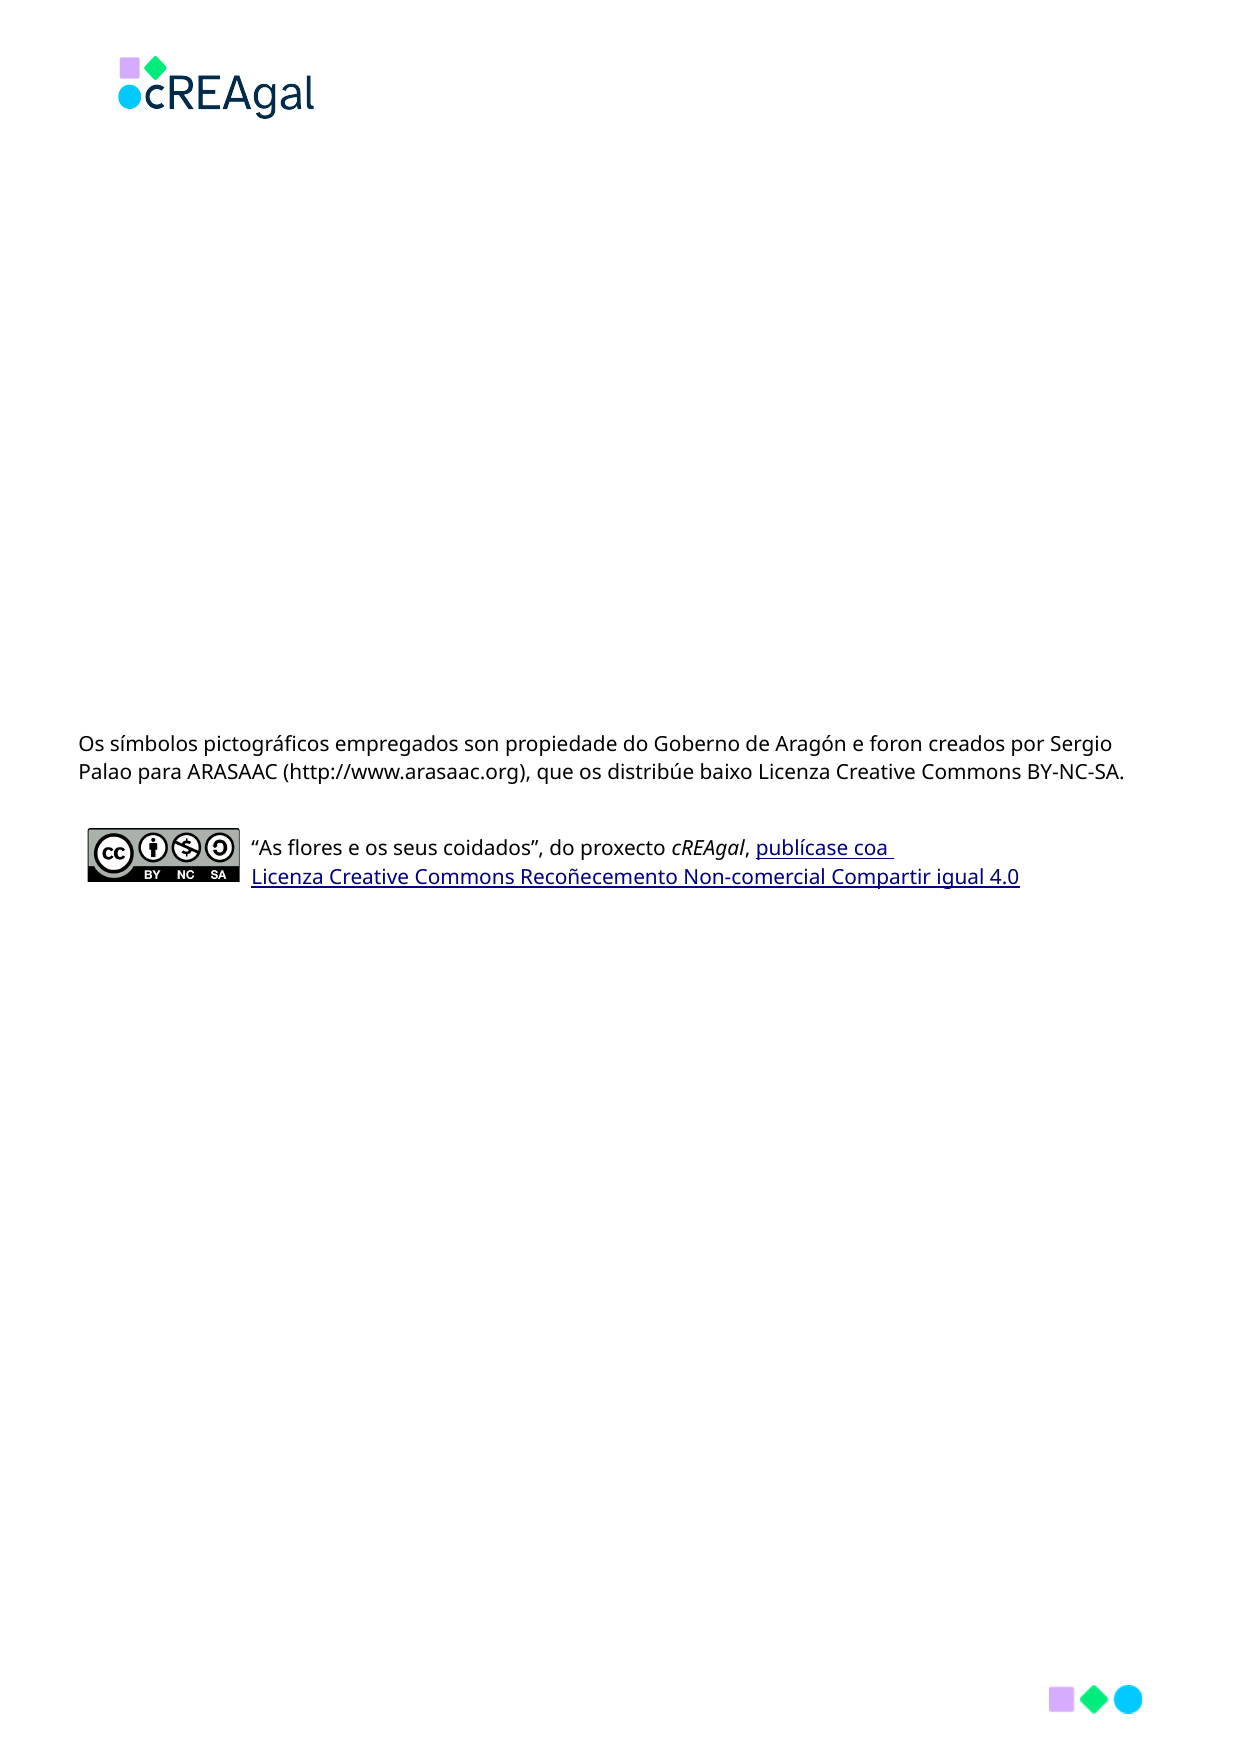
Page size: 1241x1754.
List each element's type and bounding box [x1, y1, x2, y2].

picture [1131, 1702, 1143, 1714]
picture [1049, 1685, 1125, 1714]
picture [1132, 1685, 1143, 1696]
picture [87, 828, 240, 882]
picture [118, 56, 314, 119]
